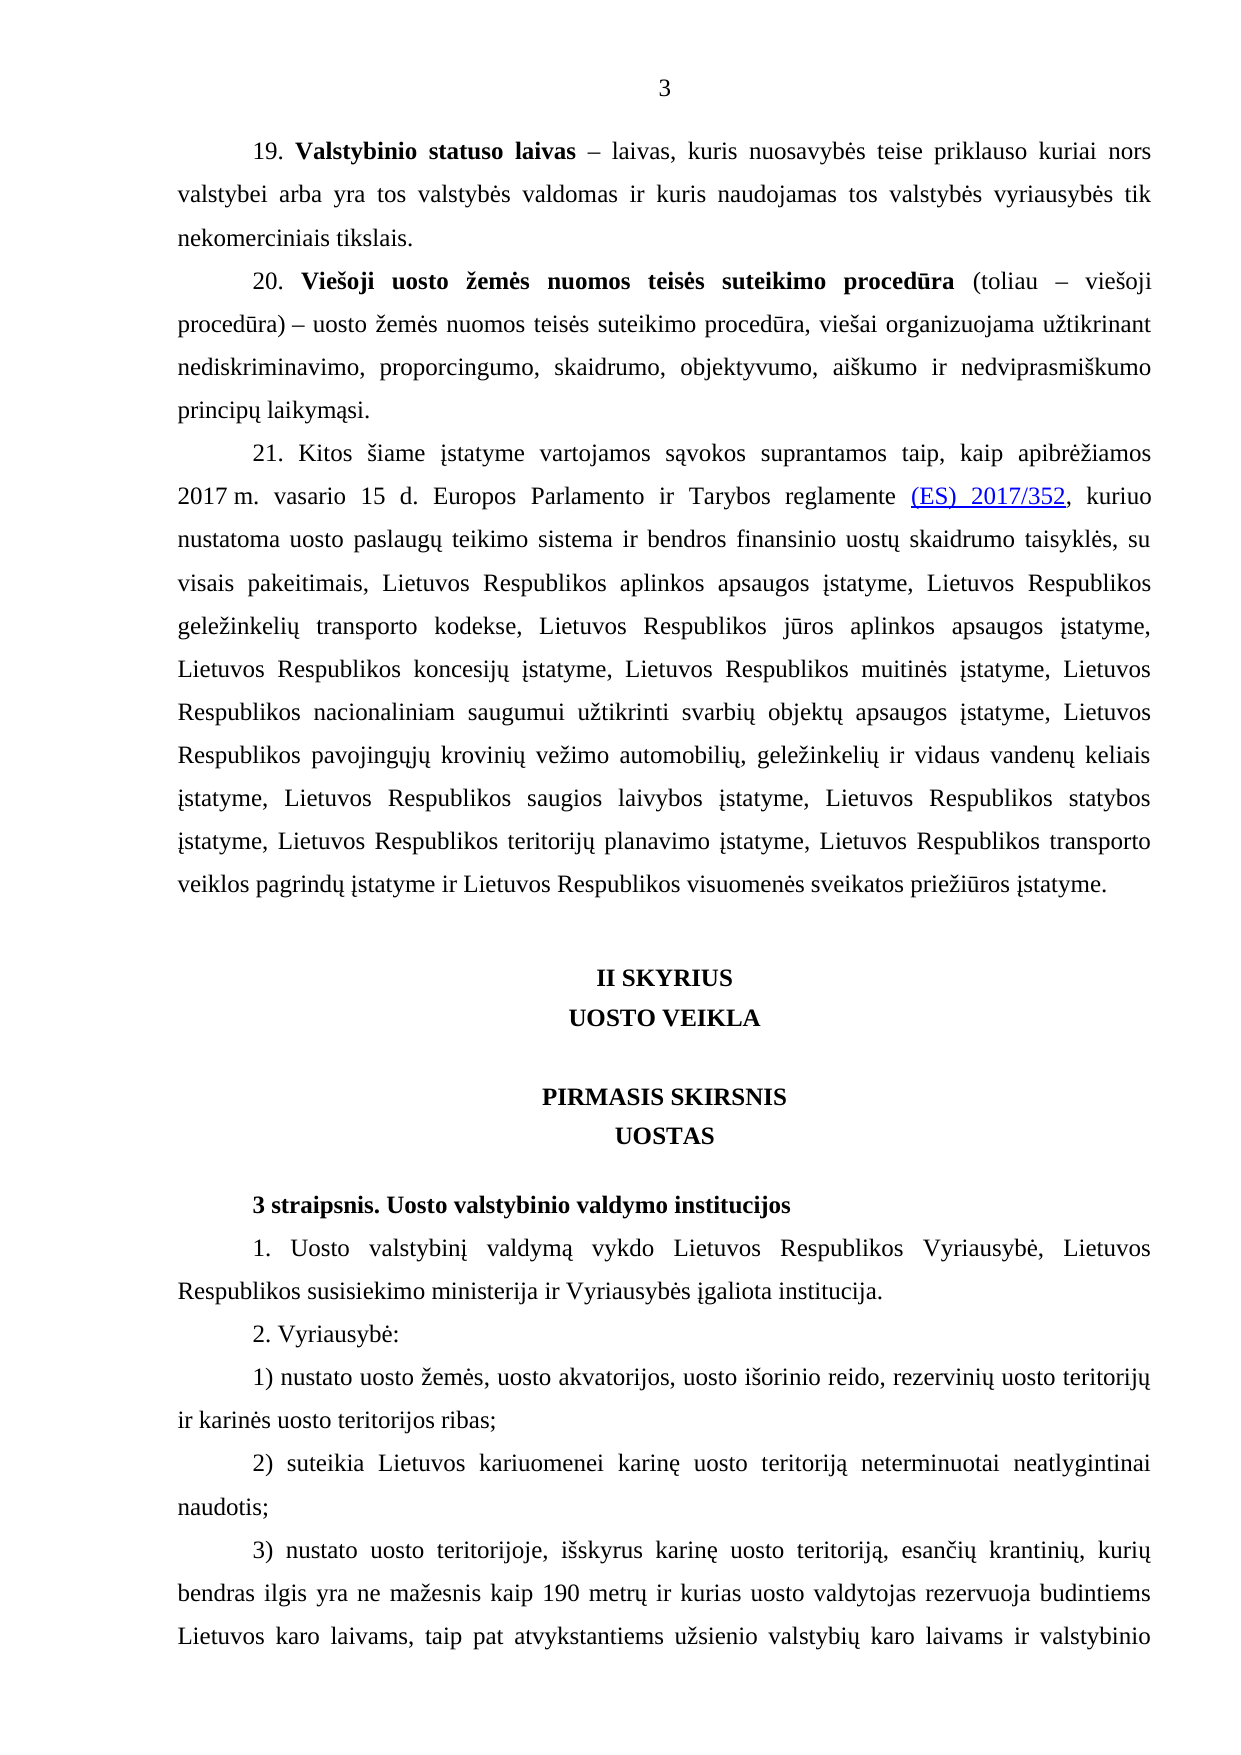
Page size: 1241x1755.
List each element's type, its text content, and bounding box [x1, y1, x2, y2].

text PIRMASIS SKIRSNIS [177, 1071, 1152, 1111]
text 1) nustato uosto žemės, uosto akvatorijos, uosto išorinio reido, rezervinių uosto teritorijų ir karinės uosto teritorijos ribas; [177, 1362, 1152, 1434]
text 2) suteikia Lietuvos kariuomenei karinę uosto teritoriją neterminuotai neatlygintinai naudotis; [177, 1448, 1152, 1520]
text 20. Viešoji uosto žemės nuomos teisės suteikimo procedūra (toliau – viešoji procedūra) – uosto žemės nuomos teisės suteikimo procedūra, viešai organizuojama užtikrinant nediskriminavimo, proporcingumo, skaidrumo, objektyvumo, aiškumo ir nedviprasmiškumo principų laikymąsi. [177, 266, 1152, 424]
text 19. Valstybinio statuso laivas – laivas, kuris nuosavybės teise priklauso kuriai nors valstybei arba yra tos valstybės valdomas ir kuris naudojamas tos valstybės vyriausybės tik nekomerciniais tikslais. [177, 136, 1152, 251]
text 3 straipsnis. Uosto valstybinio valdymo institucijos [177, 1190, 1152, 1218]
text UOSTO VEIKLA [177, 992, 1152, 1031]
text 2. Vyriausybė: [177, 1319, 1152, 1348]
text 3) nustato uosto teritorijoje, išskyrus karinę uosto teritoriją, esančių krantinių, kurių bendras ilgis yra ne mažesnis kaip 190 metrų ir kurias uosto valdytojas rezervuoja budintiems Lietuvos karo laivams, taip pat atvykstantiems užsienio valstybių karo laivams ir valstybinio [177, 1535, 1152, 1650]
text UOSTAS [177, 1111, 1152, 1150]
text 1. Uosto valstybinį valdymą vykdo Lietuvos Respublikos Vyriausybė, Lietuvos Respublikos susisiekimo ministerija ir Vyriausybės įgaliota institucija. [177, 1233, 1152, 1305]
text 21. Kitos šiame įstatyme vartojamos sąvokos suprantamos taip, kaip apibrėžiamos 2017 m. vasario 15 d. Europos Parlamento ir Tarybos reglamente (ES) 2017/352, kuriuo nustatoma uosto paslaugų teikimo sistema ir bendros finansinio uostų skaidrumo taisyklės, su visais pakeitimais, Lietuvos Respublikos aplinkos apsaugos įstatyme, Lietuvos Respublikos geležinkelių transporto kodekse, Lietuvos Respublikos jūros aplinkos apsaugos įstatyme, Lietuvos Respublikos koncesijų įstatyme, Lietuvos Respublikos muitinės įstatyme, Lietuvos Respublikos nacionaliniam saugumui užtikrinti svarbių objektų apsaugos įstatyme, Lietuvos Respublikos pavojingųjų krovinių vežimo automobilių, geležinkelių ir vidaus vandenų keliais įstatyme, Lietuvos Respublikos saugios laivybos įstatyme, Lietuvos Respublikos statybos įstatyme, Lietuvos Respublikos teritorijų planavimo įstatyme, Lietuvos Respublikos transporto veiklos pagrindų įstatyme ir Lietuvos Respublikos visuomenės sveikatos priežiūros įstatyme. [177, 438, 1152, 898]
text II SKYRIUS [177, 952, 1152, 992]
